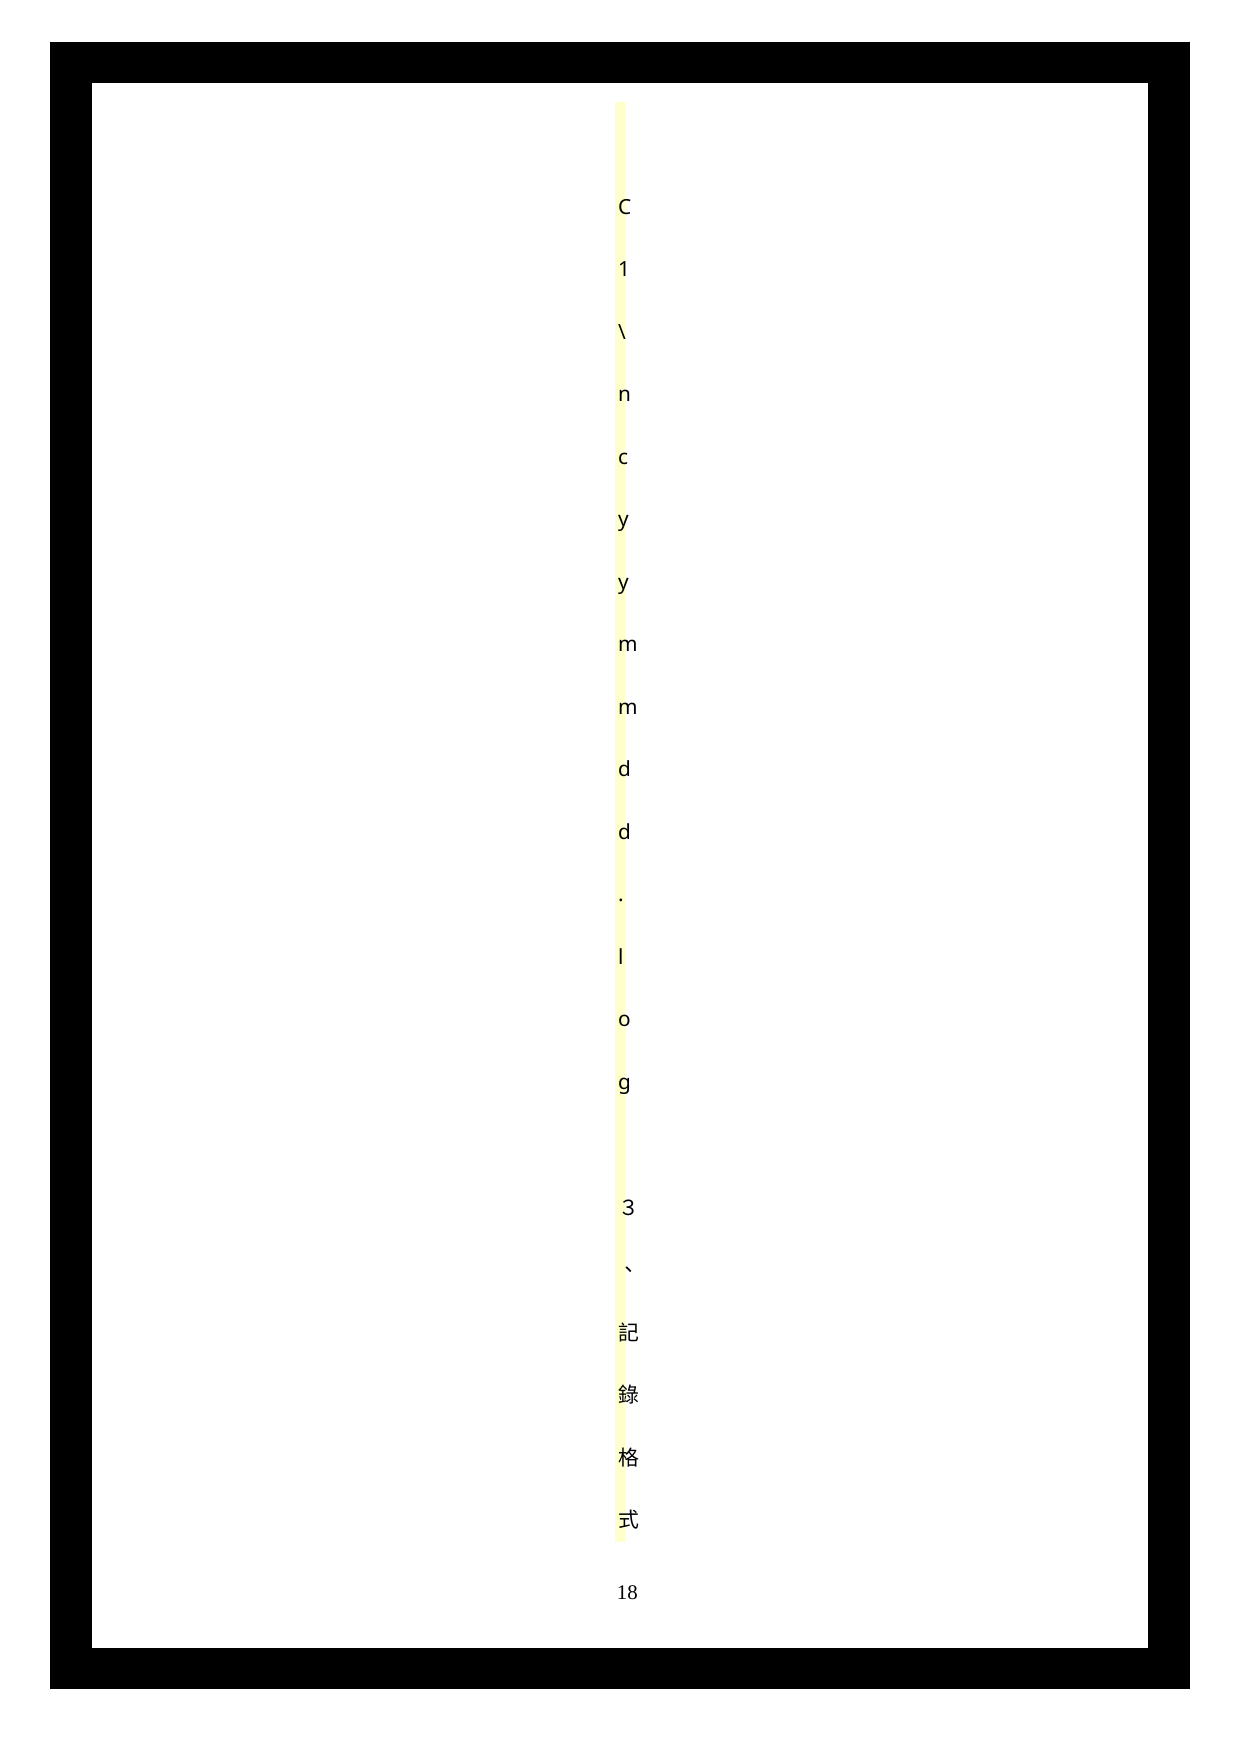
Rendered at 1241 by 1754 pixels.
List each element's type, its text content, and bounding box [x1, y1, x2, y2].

table_header 日誌檔說明 １、記錄格式： MICROSOFT IIS記錄檔案格式 格式說明： 微軟IIS固定格式，以本地時間記錄 預設儲存位置：C:\WINDOWS\system32\LogFiles\W3SVC1\inyymmdd.log ２、記錄格式： NCSA通用記錄檔案格式 格式說明： 國家超級計算中心通用格式，以本地時間記錄 預設儲存位置：C:\WINDOWS\system32\LogFiles\W3SVC1\ncyymmdd.log ３、記錄格式： ODBC記錄 格式說明： ODBC相容資料庫固定的資料欄位，以本地時間記錄 預設儲存位置：C:\WINDOWS\system32\Inetsrv\Logtemp.sql ４、記錄格式： W3C擴充記錄檔案格式(預設) 格式說明： 以格林威治時間記錄，臺灣時間需加８小時(GMT+8) 預設儲存位置：C:\WINDOWS\system32\LogFiles\W3SVC1\exyymmdd.log [615, 102, 625, 1542]
